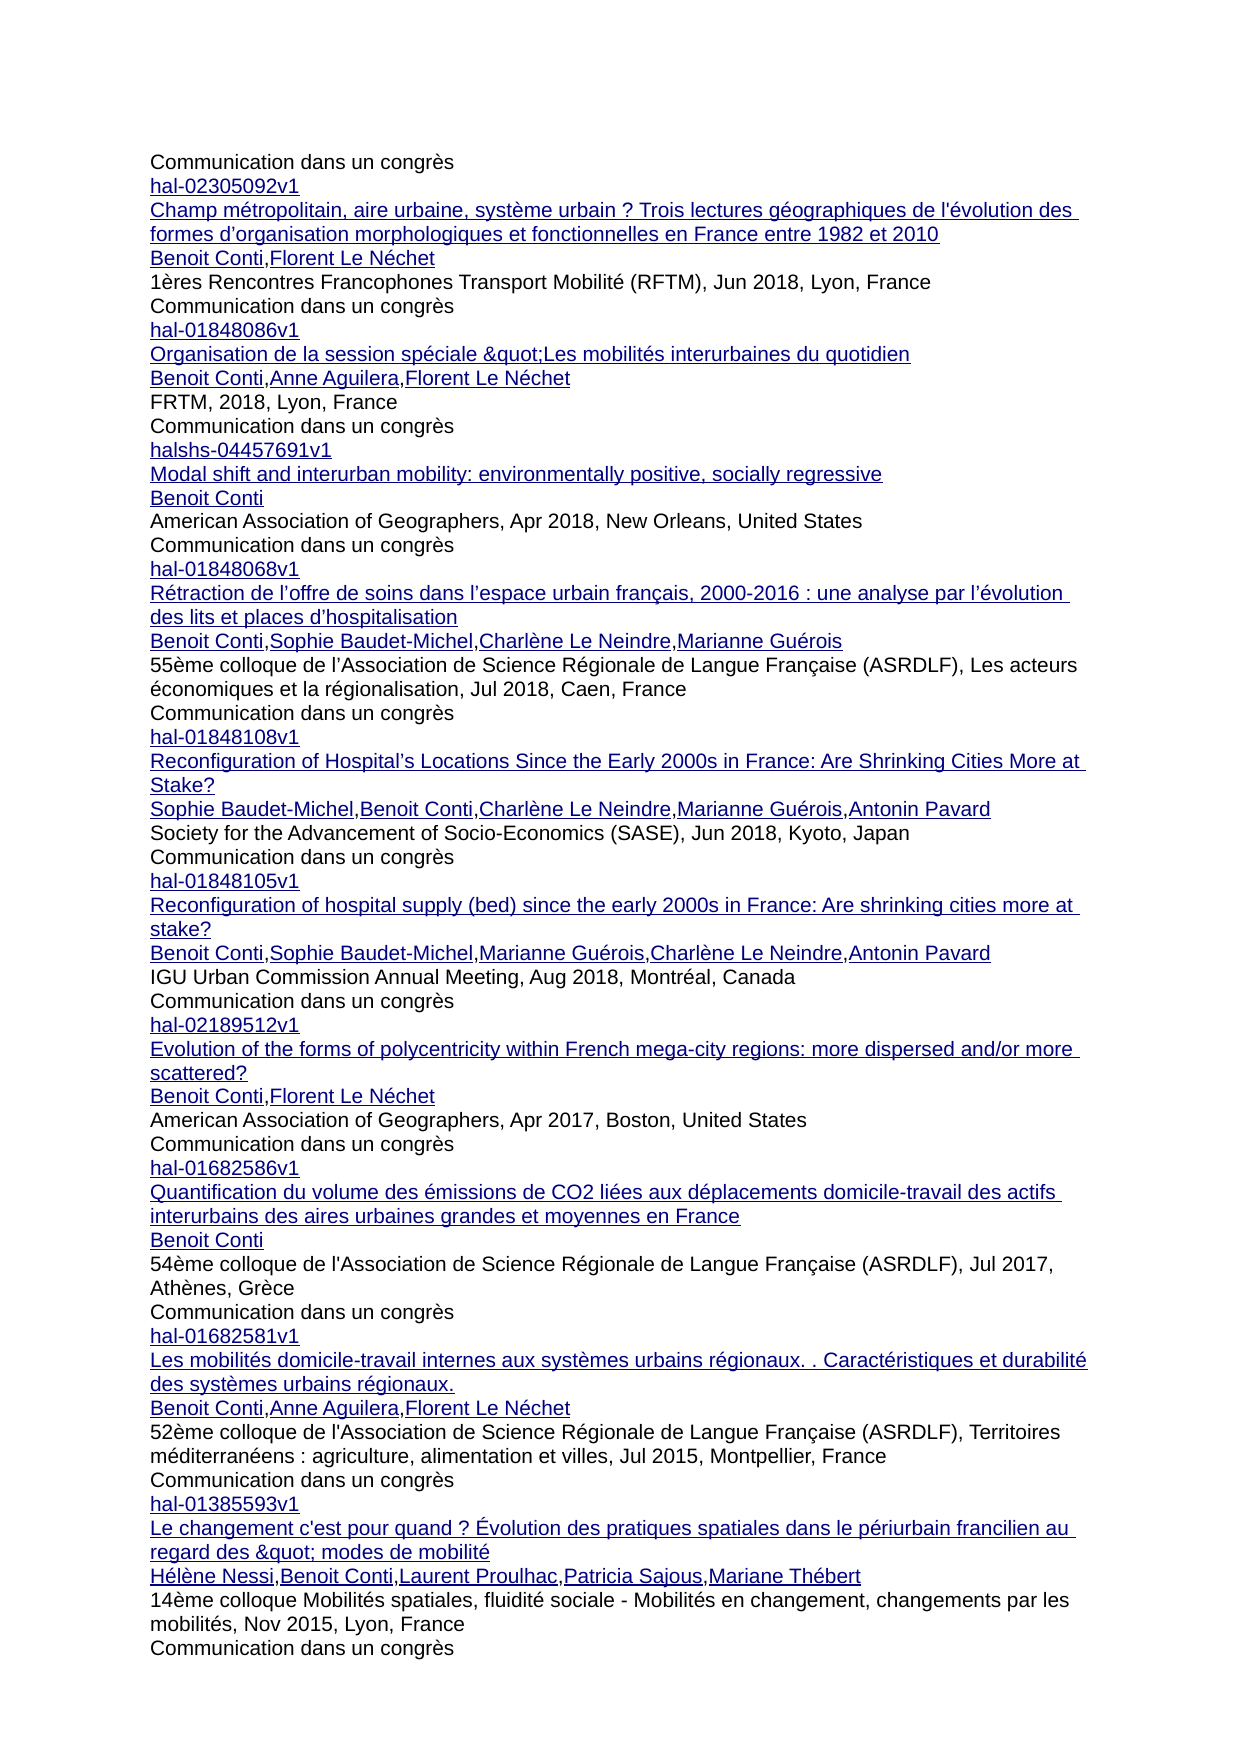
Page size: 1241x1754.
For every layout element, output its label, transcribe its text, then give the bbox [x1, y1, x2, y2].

table_cell Communication dans un congrès hal-02305092v1 [150, 150, 1090, 198]
table_cell Reconfiguration of Hospital’s Locations Since the Early 2000s in France: Are Shrinking Cities More at Stake? Sophie Baudet-Michel,Benoit Conti,Charlène Le Neindre,Marianne Guérois,Antonin Pavard Society for the Advancement of Socio-Economics (SASE), Jun 2018, Kyoto, Japan Communication dans un congrès hal-01848105v1 [150, 749, 1090, 893]
table_cell Organisation de la session spéciale &quot;Les mobilités interurbaines du quotidien Benoit Conti,Anne Aguilera,Florent Le Néchet FRTM, 2018, Lyon, France Communication dans un congrès halshs-04457691v1 [150, 342, 1090, 461]
table_cell Reconfiguration of hospital supply (bed) since the early 2000s in France: Are shrinking cities more at stake? Benoit Conti,Sophie Baudet-Michel,Marianne Guérois,Charlène Le Neindre,Antonin Pavard IGU Urban Commission Annual Meeting, Aug 2018, Montréal, Canada Communication dans un congrès hal-02189512v1 [150, 893, 1090, 1036]
table_cell Les mobilités domicile-travail internes aux systèmes urbains régionaux. . Caractéristiques et durabilité des systèmes urbains régionaux. Benoit Conti,Anne Aguilera,Florent Le Néchet 52ème colloque de l'Association de Science Régionale de Langue Française (ASRDLF), Territoires méditerranéens : agriculture, alimentation et villes, Jul 2015, Montpellier, France Communication dans un congrès hal-01385593v1 [150, 1348, 1090, 1516]
table_cell Champ métropolitain, aire urbaine, système urbain ? Trois lectures géographiques de l'évolution des formes d’organisation morphologiques et fonctionnelles en France entre 1982 et 2010 Benoit Conti,Florent Le Néchet 1ères Rencontres Francophones Transport Mobilité (RFTM), Jun 2018, Lyon, France Communication dans un congrès hal-01848086v1 [150, 198, 1090, 342]
table_cell Modal shift and interurban mobility: environmentally positive, socially regressive Benoit Conti American Association of Geographers, Apr 2018, New Orleans, United States Communication dans un congrès hal-01848068v1 [150, 461, 1090, 581]
table_cell Quantification du volume des émissions de CO2 liées aux déplacements domicile-travail des actifs interurbains des aires urbaines grandes et moyennes en France Benoit Conti 54ème colloque de l'Association de Science Régionale de Langue Française (ASRDLF), Jul 2017, Athènes, Grèce Communication dans un congrès hal-01682581v1 [150, 1180, 1090, 1348]
table_cell Rétraction de l’offre de soins dans l’espace urbain français, 2000-2016 : une analyse par l’évolution des lits et places d’hospitalisation Benoit Conti,Sophie Baudet-Michel,Charlène Le Neindre,Marianne Guérois 55ème colloque de l’Association de Science Régionale de Langue Française (ASRDLF), Les acteurs économiques et la régionalisation, Jul 2018, Caen, France Communication dans un congrès hal-01848108v1 [150, 581, 1090, 749]
table_cell Evolution of the forms of polycentricity within French mega-city regions: more dispersed and/or more scattered? Benoit Conti,Florent Le Néchet American Association of Geographers, Apr 2017, Boston, United States Communication dans un congrès hal-01682586v1 [150, 1036, 1090, 1180]
table_cell Le changement c'est pour quand ? Évolution des pratiques spatiales dans le périurbain francilien au regard des &quot; modes de mobilité Hélène Nessi,Benoit Conti,Laurent Proulhac,Patricia Sajous,Mariane Thébert 14ème colloque Mobilités spatiales, fluidité sociale - Mobilités en changement, changements par les mobilités, Nov 2015, Lyon, France Communication dans un congrès [150, 1516, 1090, 1659]
